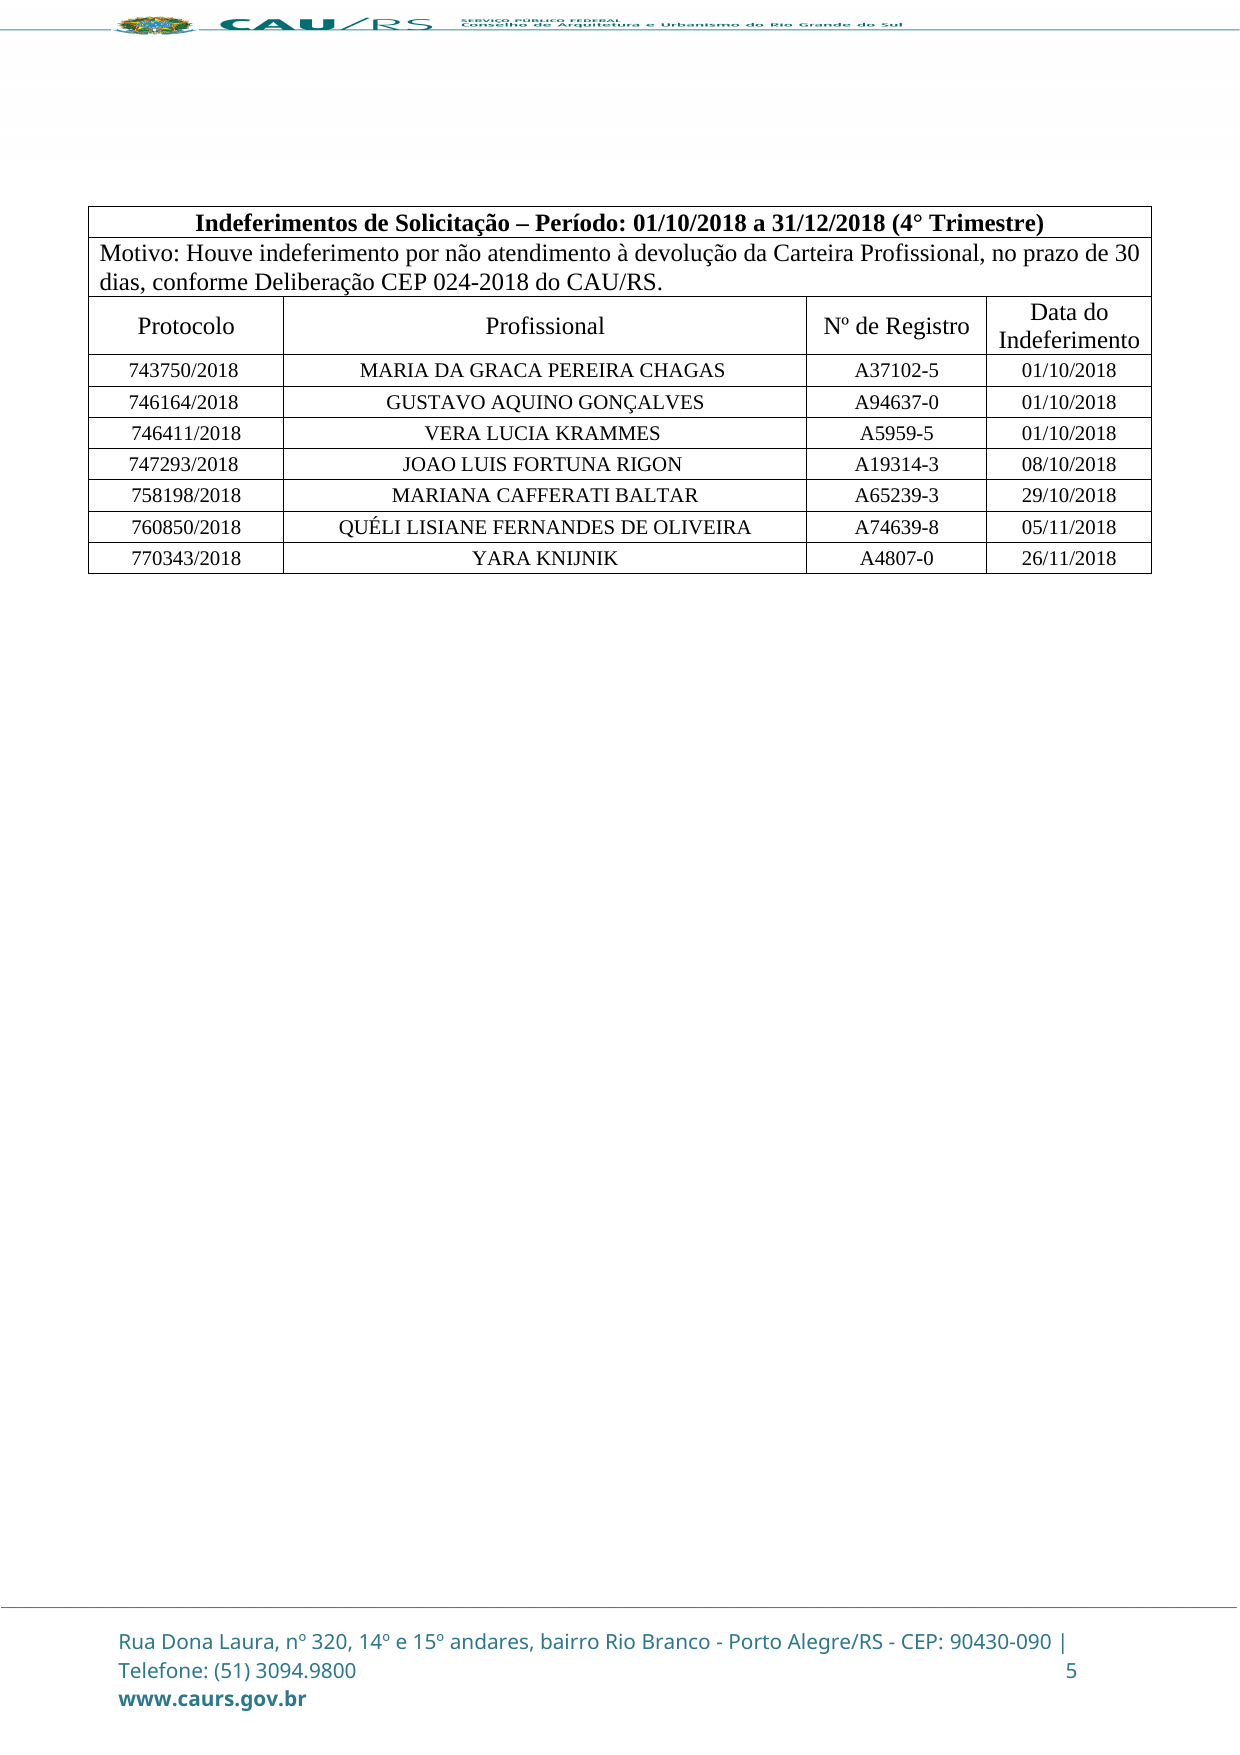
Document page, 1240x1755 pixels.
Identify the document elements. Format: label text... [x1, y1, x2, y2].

table_cell 758198/2018 [89, 480, 283, 511]
table_cell A65239-3 [807, 480, 986, 511]
table_cell 01/10/2018 [987, 355, 1151, 386]
table_cell Motivo: Houve indeferimento por não atendimento à devolução da Carteira Profissional, no prazo de 30 dias, conforme Deliberação CEP 024-2018 do CAU/RS. [89, 238, 1151, 296]
table_cell MARIA DA GRACA PEREIRA CHAGAS [284, 355, 806, 386]
table_cell A19314-3 [807, 449, 986, 479]
table_cell 01/10/2018 [987, 387, 1151, 417]
table_cell JOAO LUIS FORTUNA RIGON [284, 449, 806, 479]
table_cell 29/10/2018 [987, 480, 1151, 511]
table_cell 746164/2018 [89, 387, 283, 417]
table_cell 05/11/2018 [987, 512, 1151, 542]
table_cell VERA LUCIA KRAMMES [284, 418, 806, 448]
table_cell 743750/2018 [89, 355, 283, 386]
table_cell 26/11/2018 [987, 543, 1151, 573]
table_cell A37102-5 [807, 355, 986, 386]
table_cell 746411/2018 [89, 418, 283, 448]
table_cell 770343/2018 [89, 543, 283, 573]
table_cell Protocolo [89, 297, 283, 354]
table_cell 760850/2018 [89, 512, 283, 542]
table_cell MARIANA CAFFERATI BALTAR [284, 480, 806, 511]
table_header Indeferimentos de Solicitação – Período: 01/10/2018 a 31/12/2018 (4° Trimestre) [89, 207, 1151, 237]
table_cell A4807-0 [807, 543, 986, 573]
table_cell A5959-5 [807, 418, 986, 448]
table_cell 08/10/2018 [987, 449, 1151, 479]
table_cell Nº de Registro [807, 297, 986, 354]
table_cell GUSTAVO AQUINO GONÇALVES [284, 387, 806, 417]
table_cell QUÉLI LISIANE FERNANDES DE OLIVEIRA [284, 512, 806, 542]
table_cell A94637-0 [807, 387, 986, 417]
table_cell Data do Indeferimento [987, 297, 1151, 354]
table_cell YARA KNIJNIK [284, 543, 806, 573]
table_cell A74639-8 [807, 512, 986, 542]
table_cell Profissional [284, 297, 806, 354]
table_cell 01/10/2018 [987, 418, 1151, 448]
table_cell 747293/2018 [89, 449, 283, 479]
